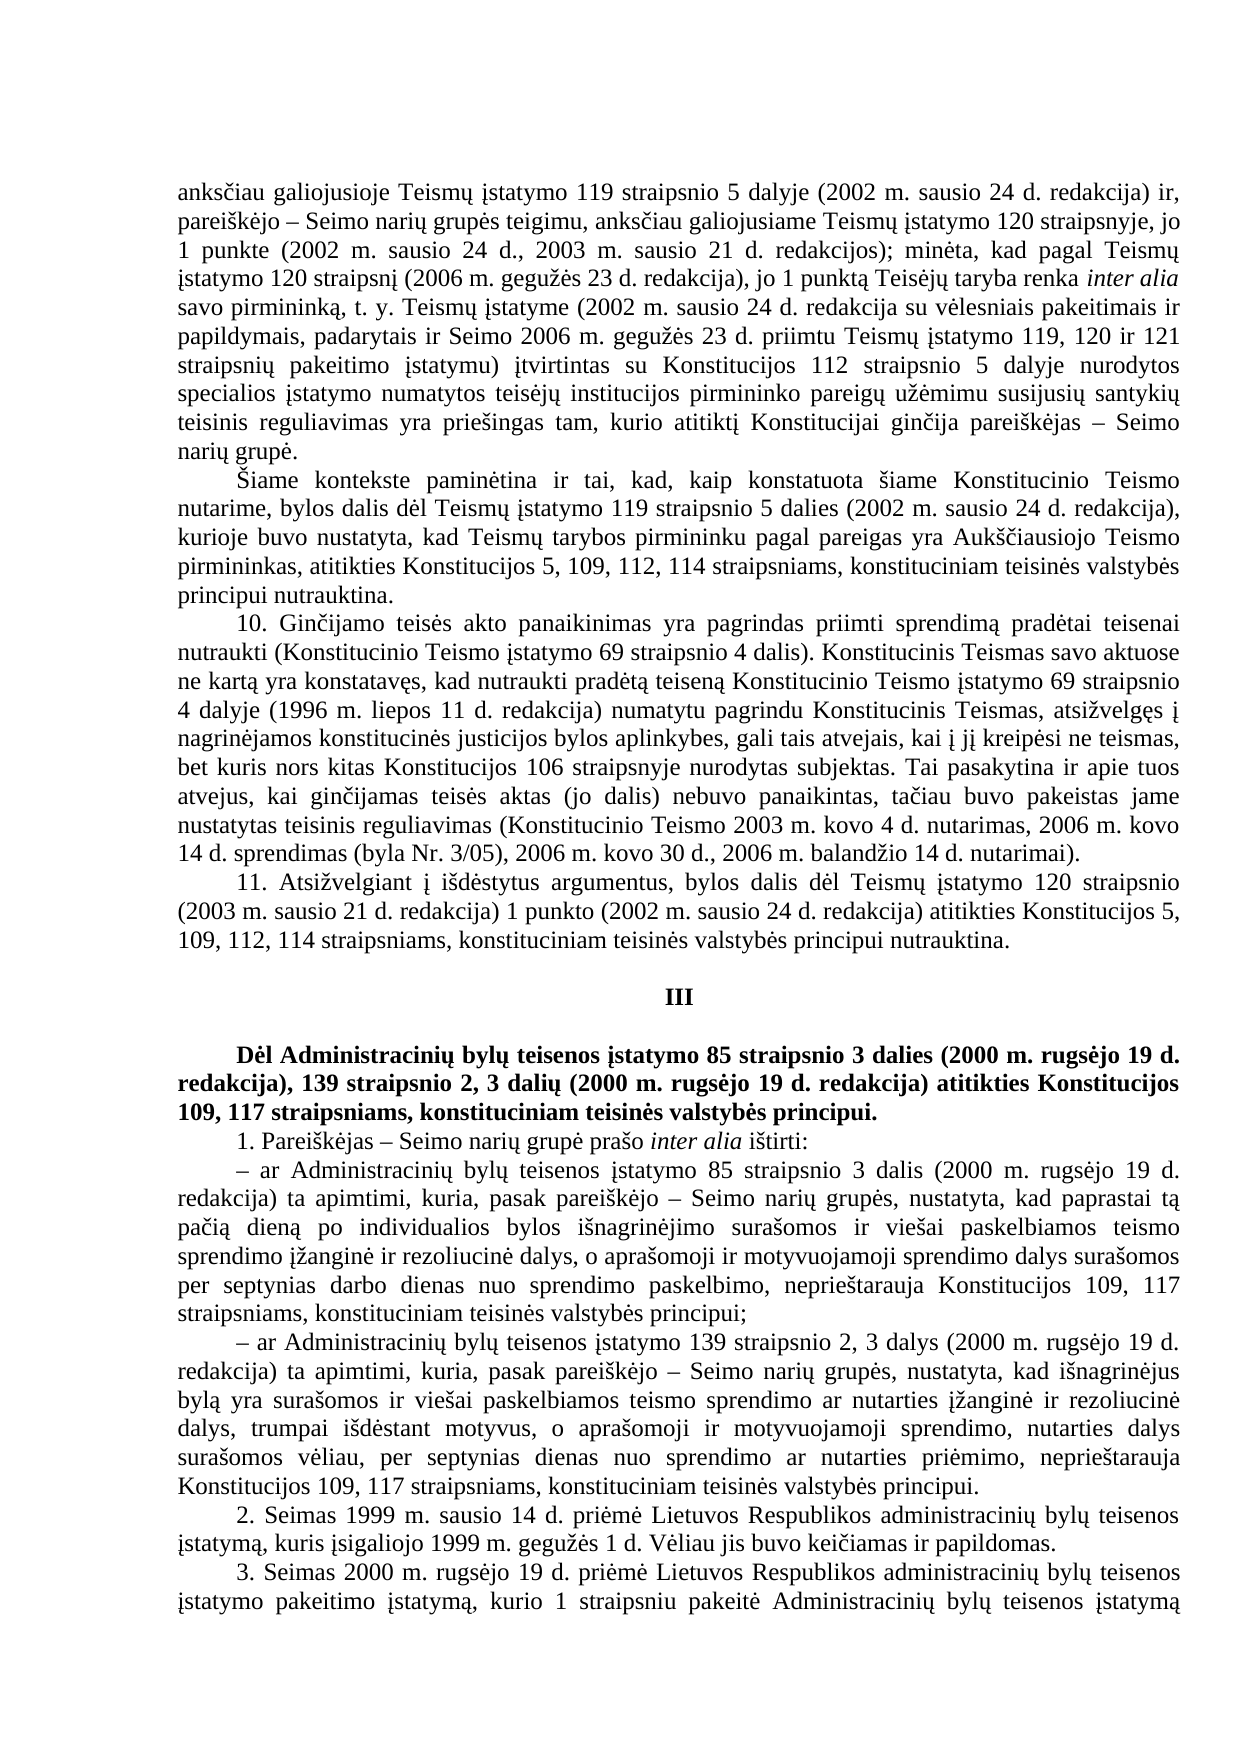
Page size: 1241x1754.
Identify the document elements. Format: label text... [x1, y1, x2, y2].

text 1. Pareiškėjas – Seimo narių grupė prašo inter alia ištirti: [177, 1126, 1181, 1155]
text 2. Seimas 1999 m. sausio 14 d. priėmė Lietuvos Respublikos administracinių bylų teisenos įstatymą, kuris įsigaliojo 1999 m. gegužės 1 d. Vėliau jis buvo keičiamas ir papildomas. [177, 1500, 1181, 1557]
text – ar Administracinių bylų teisenos įstatymo 85 straipsnio 3 dalis (2000 m. rugsėjo 19 d. redakcija) ta apimtimi, kuria, pasak pareiškėjo – Seimo narių grupės, nustatyta, kad paprastai tą pačią dieną po individualios bylos išnagrinėjimo surašomos ir viešai paskelbiamos teismo sprendimo įžanginė ir rezoliucinė dalys, o aprašomoji ir motyvuojamoji sprendimo dalys surašomos per septynias darbo dienas nuo sprendimo paskelbimo, neprieštarauja Konstitucijos 109, 117 straipsniams, konstituciniam teisinės valstybės principui; [177, 1155, 1181, 1327]
text 11. Atsižvelgiant į išdėstytus argumentus, bylos dalis dėl Teismų įstatymo 120 straipsnio (2003 m. sausio 21 d. redakcija) 1 punkto (2002 m. sausio 24 d. redakcija) atitikties Konstitucijos 5, 109, 112, 114 straipsniams, konstituciniam teisinės valstybės principui nutrauktina. [177, 867, 1181, 953]
text 3. Seimas 2000 m. rugsėjo 19 d. priėmė Lietuvos Respublikos administracinių bylų teisenos įstatymo pakeitimo įstatymą, kurio 1 straipsniu pakeitė Administracinių bylų teisenos įstatymą [177, 1557, 1181, 1615]
text – ar Administracinių bylų teisenos įstatymo 139 straipsnio 2, 3 dalys (2000 m. rugsėjo 19 d. redakcija) ta apimtimi, kuria, pasak pareiškėjo – Seimo narių grupės, nustatyta, kad išnagrinėjus bylą yra surašomos ir viešai paskelbiamos teismo sprendimo ar nutarties įžanginė ir rezoliucinė dalys, trumpai išdėstant motyvus, o aprašomoji ir motyvuojamoji sprendimo, nutarties dalys surašomos vėliau, per septynias dienas nuo sprendimo ar nutarties priėmimo, neprieštarauja Konstitucijos 109, 117 straipsniams, konstituciniam teisinės valstybės principui. [177, 1327, 1181, 1500]
text 10. Ginčijamo teisės akto panaikinimas yra pagrindas priimti sprendimą pradėtai teisenai nutraukti (Konstitucinio Teismo įstatymo 69 straipsnio 4 dalis). Konstitucinis Teismas savo aktuose ne kartą yra konstatavęs, kad nutraukti pradėtą teiseną Konstitucinio Teismo įstatymo 69 straipsnio 4 dalyje (1996 m. liepos 11 d. redakcija) numatytu pagrindu Konstitucinis Teismas, atsižvelgęs į nagrinėjamos konstitucinės justicijos bylos aplinkybes, gali tais atvejais, kai į jį kreipėsi ne teismas, bet kuris nors kitas Konstitucijos 106 straipsnyje nurodytas subjektas. Tai pasakytina ir apie tuos atvejus, kai ginčijamas teisės aktas (jo dalis) nebuvo panaikintas, tačiau buvo pakeistas jame nustatytas teisinis reguliavimas (Konstitucinio Teismo 2003 m. kovo 4 d. nutarimas, 2006 m. kovo 14 d. sprendimas (byla Nr. 3/05), 2006 m. kovo 30 d., 2006 m. balandžio 14 d. nutarimai). [177, 608, 1181, 867]
text Šiame kontekste paminėtina ir tai, kad, kaip konstatuota šiame Konstitucinio Teismo nutarime, bylos dalis dėl Teismų įstatymo 119 straipsnio 5 dalies (2002 m. sausio 24 d. redakcija), kurioje buvo nustatyta, kad Teismų tarybos pirmininku pagal pareigas yra Aukščiausiojo Teismo pirmininkas, atitikties Konstitucijos 5, 109, 112, 114 straipsniams, konstituciniam teisinės valstybės principui nutrauktina. [177, 465, 1181, 608]
text Dėl Administracinių bylų teisenos įstatymo 85 straipsnio 3 dalies (2000 m. rugsėjo 19 d. redakcija), 139 straipsnio 2, 3 dalių (2000 m. rugsėjo 19 d. redakcija) atitikties Konstitucijos 109, 117 straipsniams, konstituciniam teisinės valstybės principui. [177, 1040, 1181, 1126]
text III [177, 982, 1181, 1011]
text anksčiau galiojusioje Teismų įstatymo 119 straipsnio 5 dalyje (2002 m. sausio 24 d. redakcija) ir, pareiškėjo – Seimo narių grupės teigimu, anksčiau galiojusiame Teismų įstatymo 120 straipsnyje, jo 1 punkte (2002 m. sausio 24 d., 2003 m. sausio 21 d. redakcijos); minėta, kad pagal Teismų įstatymo 120 straipsnį (2006 m. gegužės 23 d. redakcija), jo 1 punktą Teisėjų taryba renka inter alia savo pirmininką, t. y. Teismų įstatyme (2002 m. sausio 24 d. redakcija su vėlesniais pakeitimais ir papildymais, padarytais ir Seimo 2006 m. gegužės 23 d. priimtu Teismų įstatymo 119, 120 ir 121 straipsnių pakeitimo įstatymu) įtvirtintas su Konstitucijos 112 straipsnio 5 dalyje nurodytos specialios įstatymo numatytos teisėjų institucijos pirmininko pareigų užėmimu susijusių santykių teisinis reguliavimas yra priešingas tam, kurio atitiktį Konstitucijai ginčija pareiškėjas – Seimo narių grupė. [177, 177, 1181, 465]
